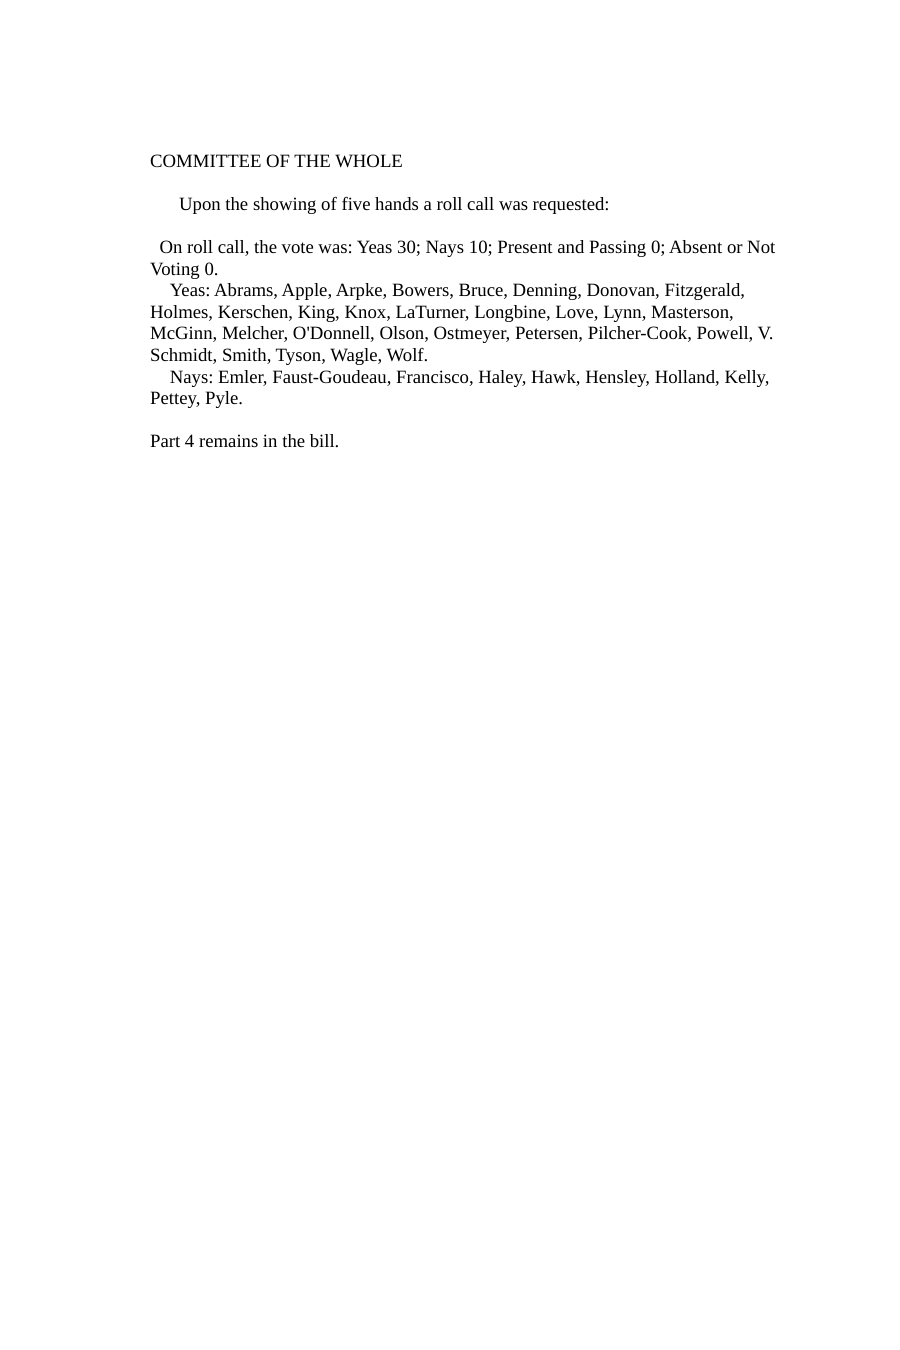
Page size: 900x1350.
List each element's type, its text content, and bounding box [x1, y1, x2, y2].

text Part 4 remains in the bill. [150, 430, 787, 452]
text Yeas: Abrams, Apple, Arpke, Bowers, Bruce, Denning, Donovan, Fitzgerald, Holmes, Kerschen, King, Knox, LaTurner, Longbine, Love, Lynn, Masterson, McGinn, Melcher, O'Donnell, Olson, Ostmeyer, Petersen, Pilcher-Cook, Powell, V. Schmidt, Smith, Tyson, Wagle, Wolf. [150, 279, 787, 366]
text Upon the showing of five hands a roll call was requested: [150, 193, 787, 215]
text Nays: Emler, Faust-Goudeau, Francisco, Haley, Hawk, Hensley, Holland, Kelly, Pettey, Pyle. [150, 366, 787, 409]
text COMMITTEE OF THE WHOLE [150, 150, 787, 172]
text On roll call, the vote was: Yeas 30; Nays 10; Present and Passing 0; Absent or Not Voting 0. [150, 236, 787, 279]
